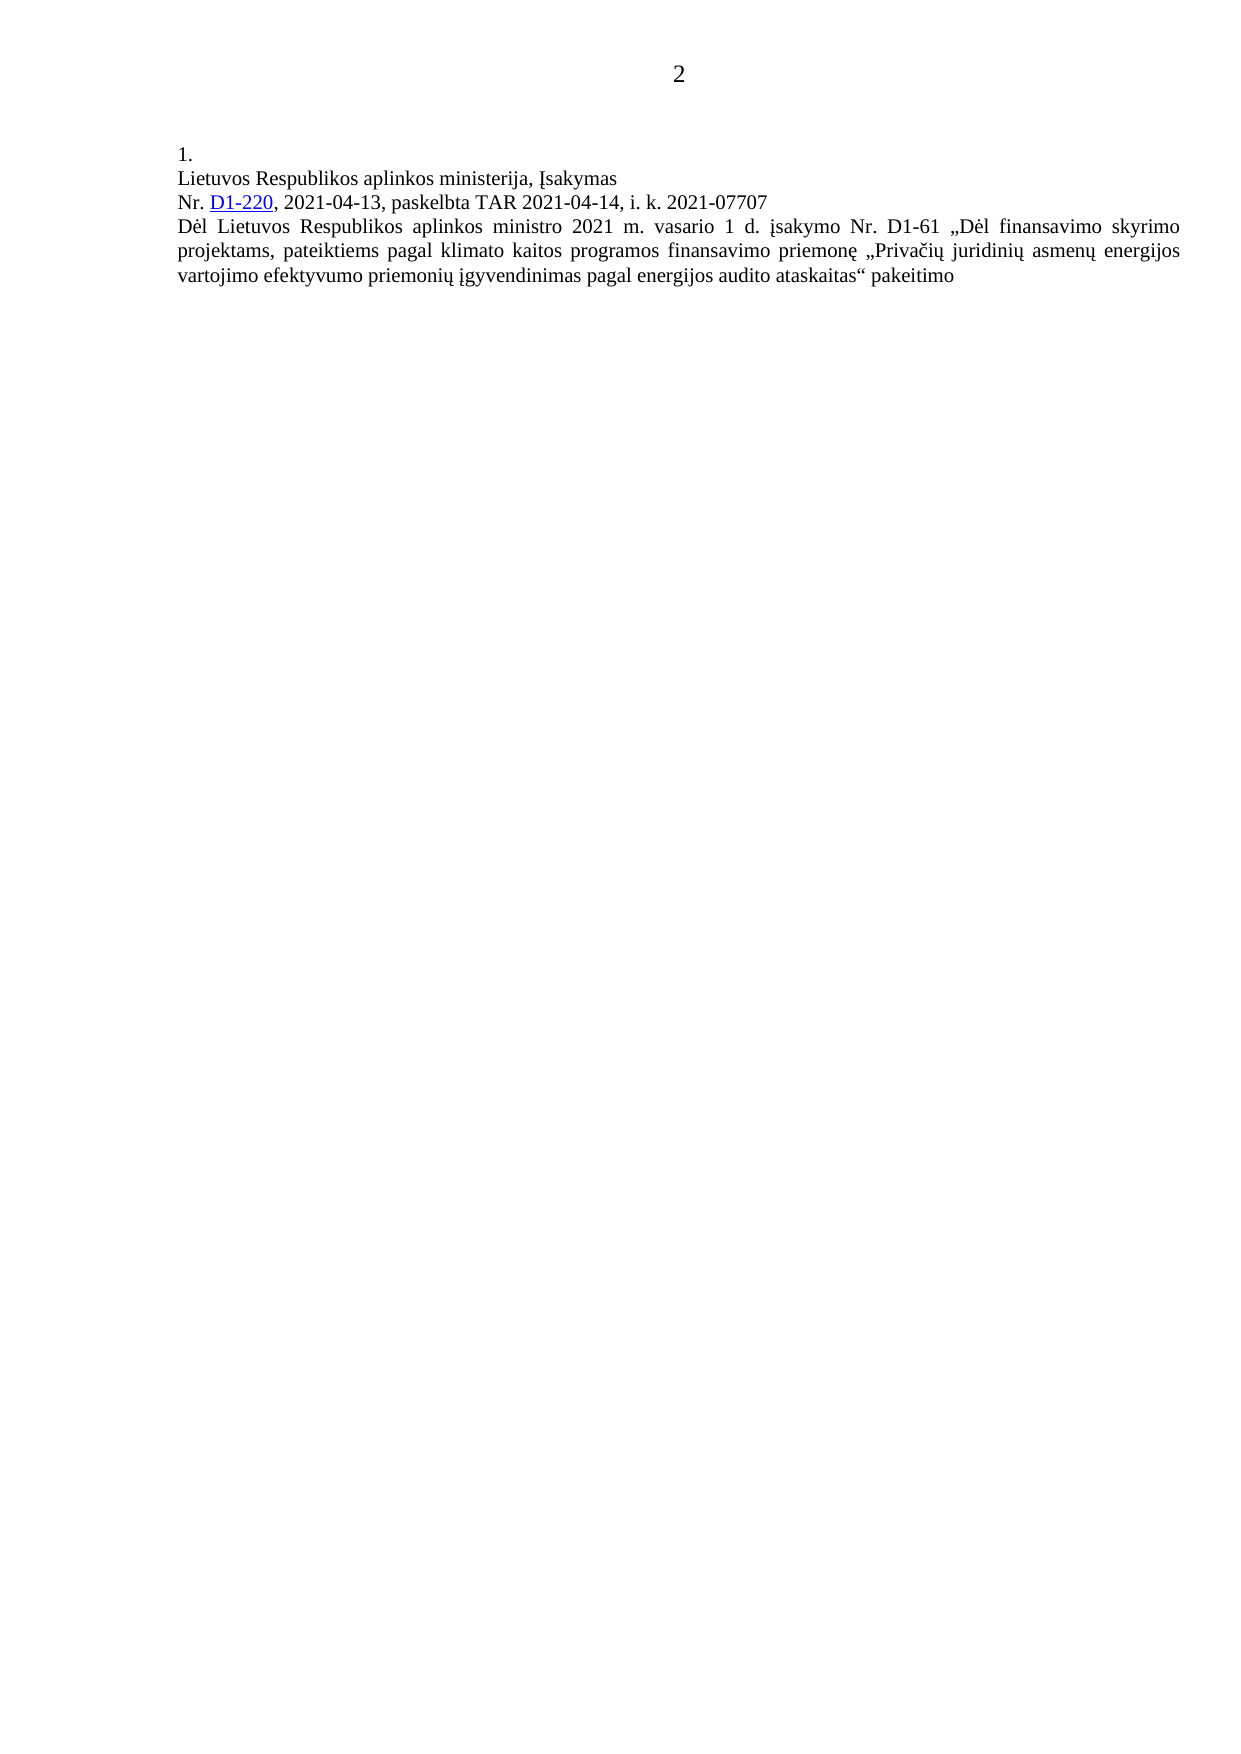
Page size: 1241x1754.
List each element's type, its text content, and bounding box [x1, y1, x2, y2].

text Lietuvos Respublikos aplinkos ministerija, Įsakymas [177, 166, 1181, 190]
text Dėl Lietuvos Respublikos aplinkos ministro 2021 m. vasario 1 d. įsakymo Nr. D1-61 „Dėl finansavimo skyrimo projektams, pateiktiems pagal klimato kaitos programos finansavimo priemonę „Privačių juridinių asmenų energijos vartojimo efektyvumo priemonių įgyvendinimas pagal energijos audito ataskaitas“ pakeitimo [177, 214, 1181, 287]
text 1. [177, 142, 1181, 166]
text Nr. D1-220, 2021-04-13, paskelbta TAR 2021-04-14, i. k. 2021-07707 [177, 190, 1181, 214]
